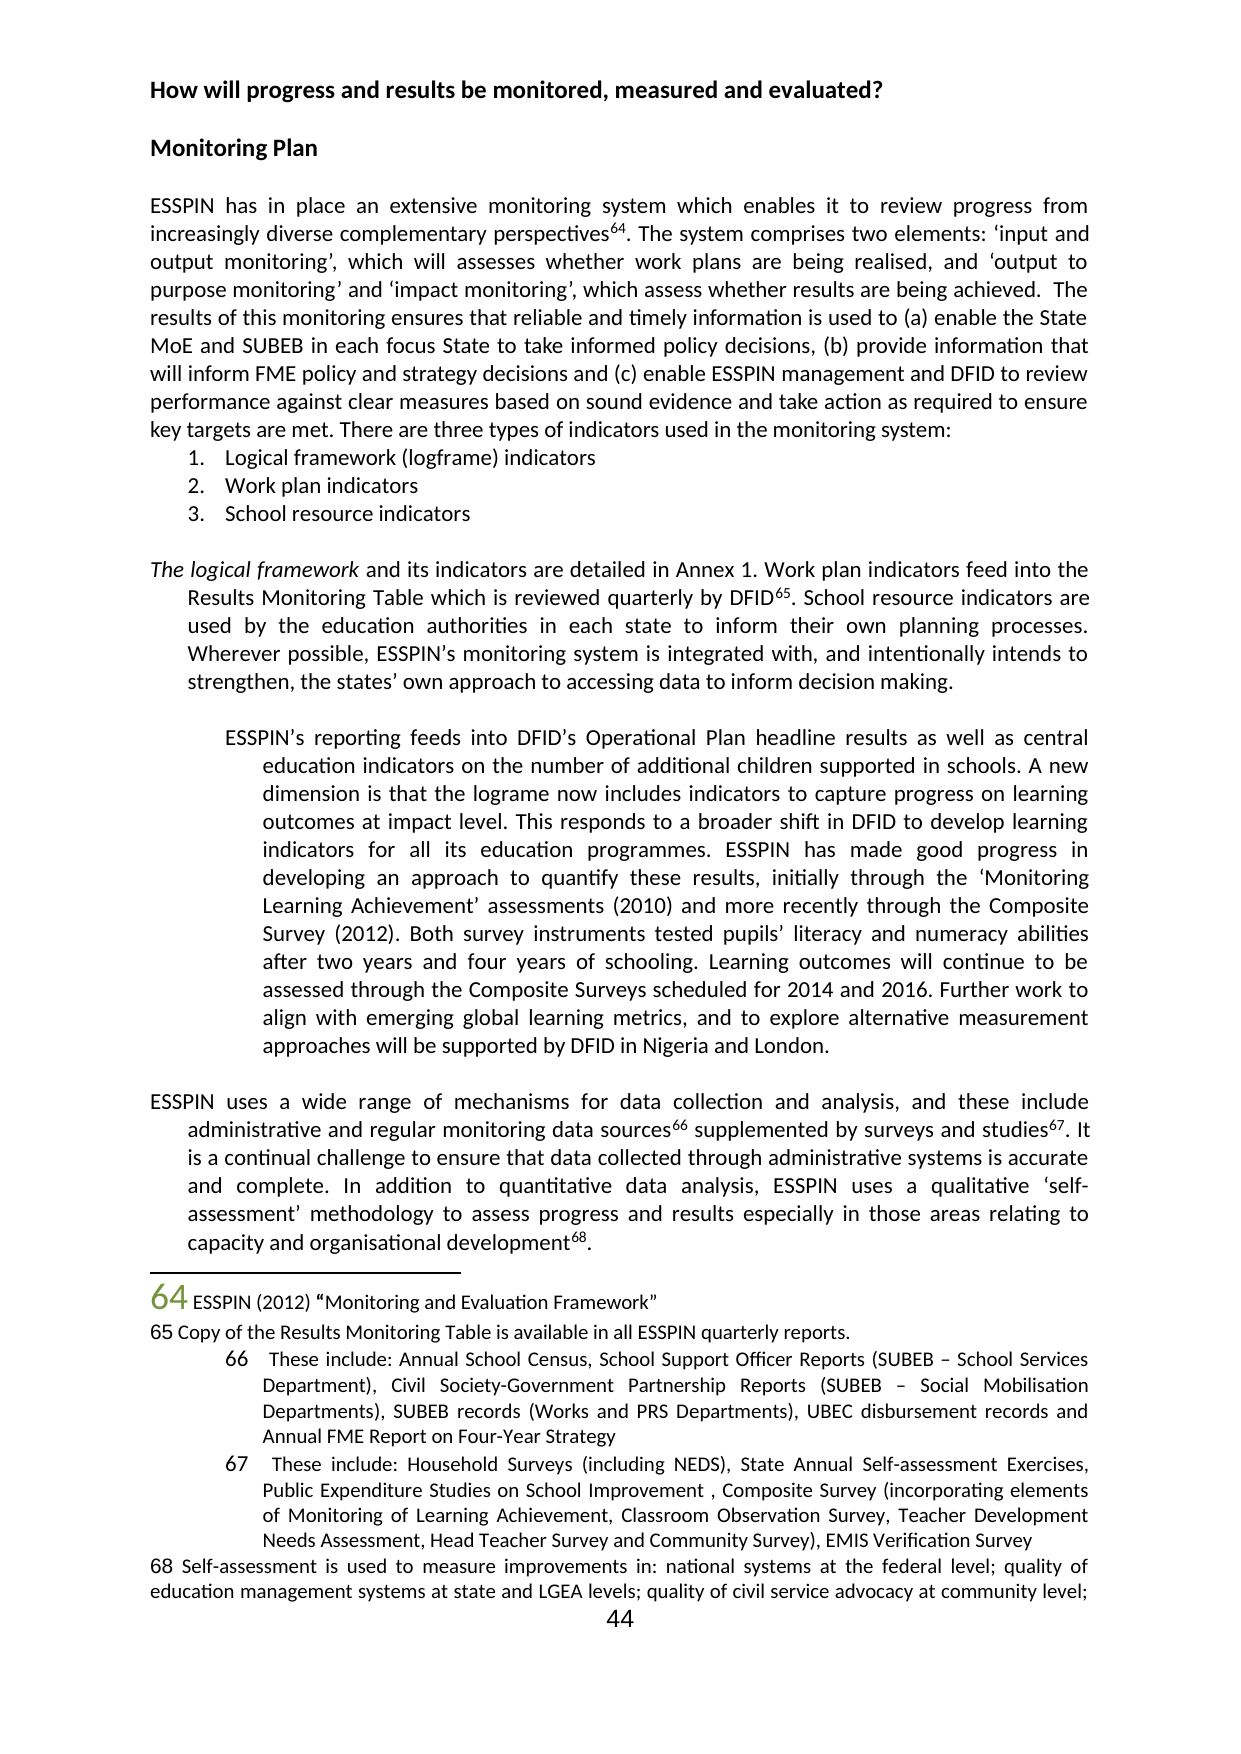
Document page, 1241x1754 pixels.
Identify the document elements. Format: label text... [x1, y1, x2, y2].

list Logical framework (logframe) indicators [187, 443, 1090, 471]
text Monitoring Plan [150, 132, 1090, 163]
title ESSPIN has in place an extensive monitoring system which enables it to review progress from increasingly diverse complementary perspectives. The system comprises two elements: ‘input and output monitoring’, which will assesses whether work plans are being realised, and ‘output to purpose monitoring’ and ‘impact monitoring’, which assess whether results are being achieved. The results of this monitoring ensures that reliable and timely information is used to (a) enable the State MoE and SUBEB in each focus State to take informed policy decisions, (b) provide information that will inform FME policy and strategy decisions and (c) enable ESSPIN management and DFID to review performance against clear measures based on sound evidence and take action as required to ensure key targets are met. There are three types of indicators used in the monitoring system: [150, 191, 1090, 443]
list School resource indicators [187, 499, 1090, 527]
list Work plan indicators [187, 471, 1090, 499]
text These include: Annual School Census, School Support Officer Reports (SUBEB – School Services Department), Civil Society-Government Partnership Reports (SUBEB – Social Mobilisation Departments), SUBEB records (Works and PRS Departments), UBEC disbursement records and Annual FME Report on Four-Year Strategy [225, 1344, 1090, 1449]
title ESSPIN (2012) “Monitoring and Evaluation Framework” [150, 1273, 1090, 1319]
text ESSPIN uses a wide range of mechanisms for data collection and analysis, and these include administrative and regular monitoring data sources supplemented by surveys and studies. It is a continual challenge to ensure that data collected through administrative systems is accurate and complete. In addition to quantitative data analysis, ESSPIN uses a qualitative ‘self-assessment’ methodology to assess progress and results especially in those areas relating to capacity and organisational development. [150, 1087, 1090, 1256]
text ESSPIN’s reporting feeds into DFID’s Operational Plan headline results as well as central education indicators on the number of additional children supported in schools. A new dimension is that the lograme now includes indicators to capture progress on learning outcomes at impact level. This responds to a broader shift in DFID to develop learning indicators for all its education programmes. ESSPIN has made good progress in developing an approach to quantify these results, initially through the ‘Monitoring Learning Achievement’ assessments (2010) and more recently through the Composite Survey (2012). Both survey instruments tested pupils’ literacy and numeracy abilities after two years and four years of schooling. Learning outcomes will continue to be assessed through the Composite Surveys scheduled for 2014 and 2016. Further work to align with emerging global learning metrics, and to explore alternative measurement approaches will be supported by DFID in Nigeria and London. [225, 723, 1090, 1059]
text The logical framework and its indicators are detailed in Annex 1. Work plan indicators feed into the Results Monitoring Table which is reviewed quarterly by DFID. School resource indicators are used by the education authorities in each state to inform their own planning processes. Wherever possible, ESSPIN’s monitoring system is integrated with, and intentionally intends to strengthen, the states’ own approach to accessing data to inform decision making. [150, 555, 1090, 695]
text How will progress and results be monitored, measured and evaluated? [150, 74, 1090, 104]
text Self-assessment is used to measure improvements in: national systems at the federal level; quality of education management systems at state and LGEA levels; quality of civil service advocacy at community level; [150, 1553, 1090, 1604]
text These include: Household Surveys (including NEDS), State Annual Self-assessment Exercises, Public Expenditure Studies on School Improvement , Composite Survey (incorporating elements of Monitoring of Learning Achievement, Classroom Observation Survey, Teacher Development Needs Assessment, Head Teacher Survey and Community Survey), EMIS Verification Survey [225, 1449, 1090, 1553]
text Copy of the Results Monitoring Table is available in all ESSPIN quarterly reports. [150, 1319, 1090, 1344]
